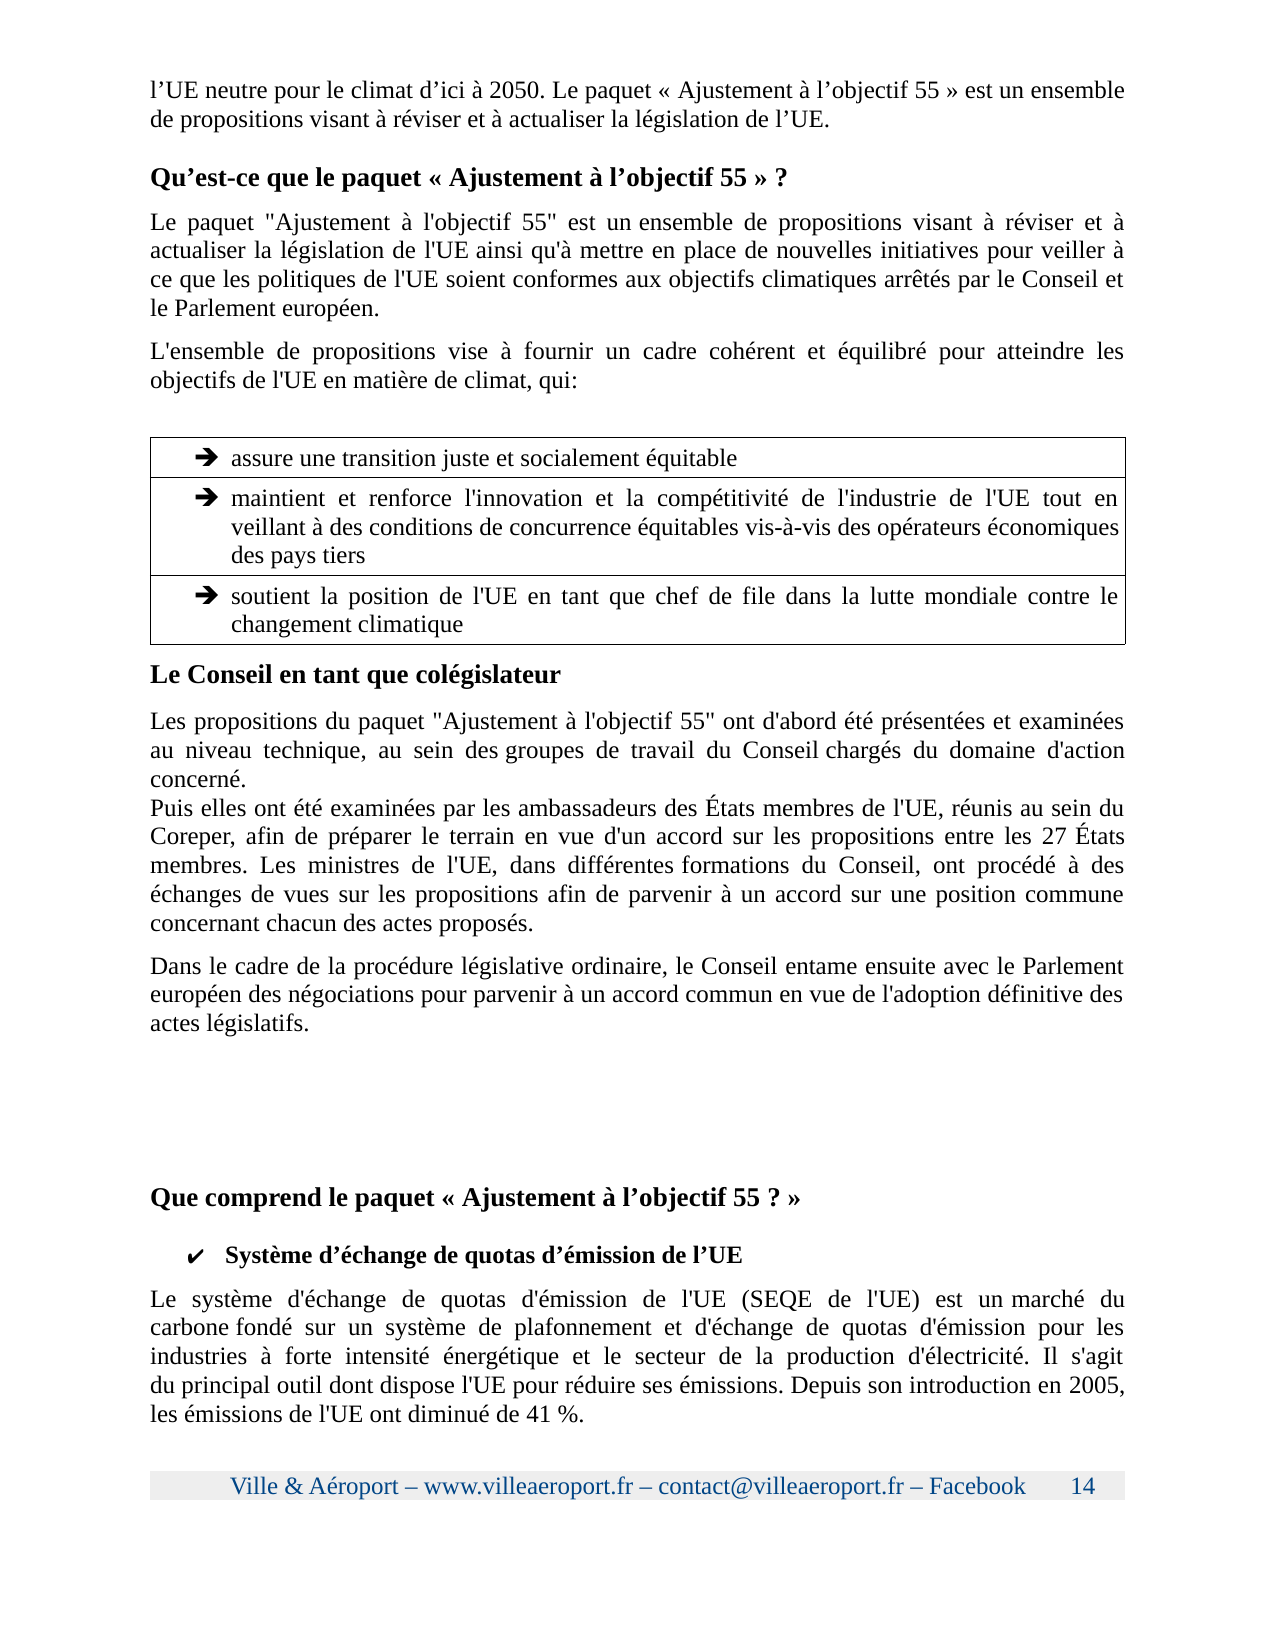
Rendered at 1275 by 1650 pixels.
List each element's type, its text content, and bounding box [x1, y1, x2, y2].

text Que comprend le paquet « Ajustement à l’objectif 55 ? » [150, 1181, 1125, 1212]
text Qu’est-ce que le paquet « Ajustement à l’objectif 55 » ? [150, 161, 1125, 192]
table_cell maintient et renforce l'innovation et la compétitivité de l'industrie de l'UE tout en veillant à des conditions de concurrence équitables vis-à-vis des opérateurs économiques des pays tiers [151, 478, 1125, 575]
text l’UE neutre pour le climat d’ici à 2050. Le paquet « Ajustement à l’objectif 55 » est un ensemble de propositions visant à réviser et à actualiser la législation de l’UE. [150, 75, 1125, 132]
text Le Conseil en tant que colégislateur [150, 658, 1125, 689]
text Le système d'échange de quotas d'émission de l'UE (SEQE de l'UE) est un marché du carbone fondé sur un système de plafonnement et d'échange de quotas d'émission pour les industries à forte intensité énergétique et le secteur de la production d'électricité. Il s'agit du principal outil dont dispose l'UE pour réduire ses émissions. Depuis son introduction en 2005, les émissions de l'UE ont diminué de 41 %. [150, 1284, 1125, 1427]
text L'ensemble de propositions vise à fournir un cadre cohérent et équilibré pour atteindre les objectifs de l'UE en matière de climat, qui: [150, 336, 1125, 394]
table_header assure une transition juste et socialement équitable [151, 438, 1125, 477]
text Le paquet "Ajustement à l'objectif 55" est un ensemble de propositions visant à réviser et à actualiser la législation de l'UE ainsi qu'à mettre en place de nouvelles initiatives pour veiller à ce que les politiques de l'UE soient conformes aux objectifs climatiques arrêtés par le Conseil et le Parlement européen. [150, 207, 1125, 322]
list Système d’échange de quotas d’émission de l’UE [187, 1241, 1125, 1269]
text Dans le cadre de la procédure législative ordinaire, le Conseil entame ensuite avec le Parlement européen des négociations pour parvenir à un accord commun en vue de l'adoption définitive des actes législatifs. [150, 951, 1125, 1037]
table_cell soutient la position de l'UE en tant que chef de file dans la lutte mondiale contre le changement climatique [151, 576, 1125, 644]
text Les propositions du paquet "Ajustement à l'objectif 55" ont d'abord été présentées et examinées au niveau technique, au sein des groupes de travail du Conseil chargés du domaine d'action concerné. [150, 706, 1125, 793]
text Puis elles ont été examinées par les ambassadeurs des États membres de l'UE, réunis au sein du Coreper, afin de préparer le terrain en vue d'un accord sur les propositions entre les 27 États membres. Les ministres de l'UE, dans différentes formations du Conseil, ont procédé à des échanges de vues sur les propositions afin de parvenir à un accord sur une position commune concernant chacun des actes proposés. [150, 793, 1125, 936]
